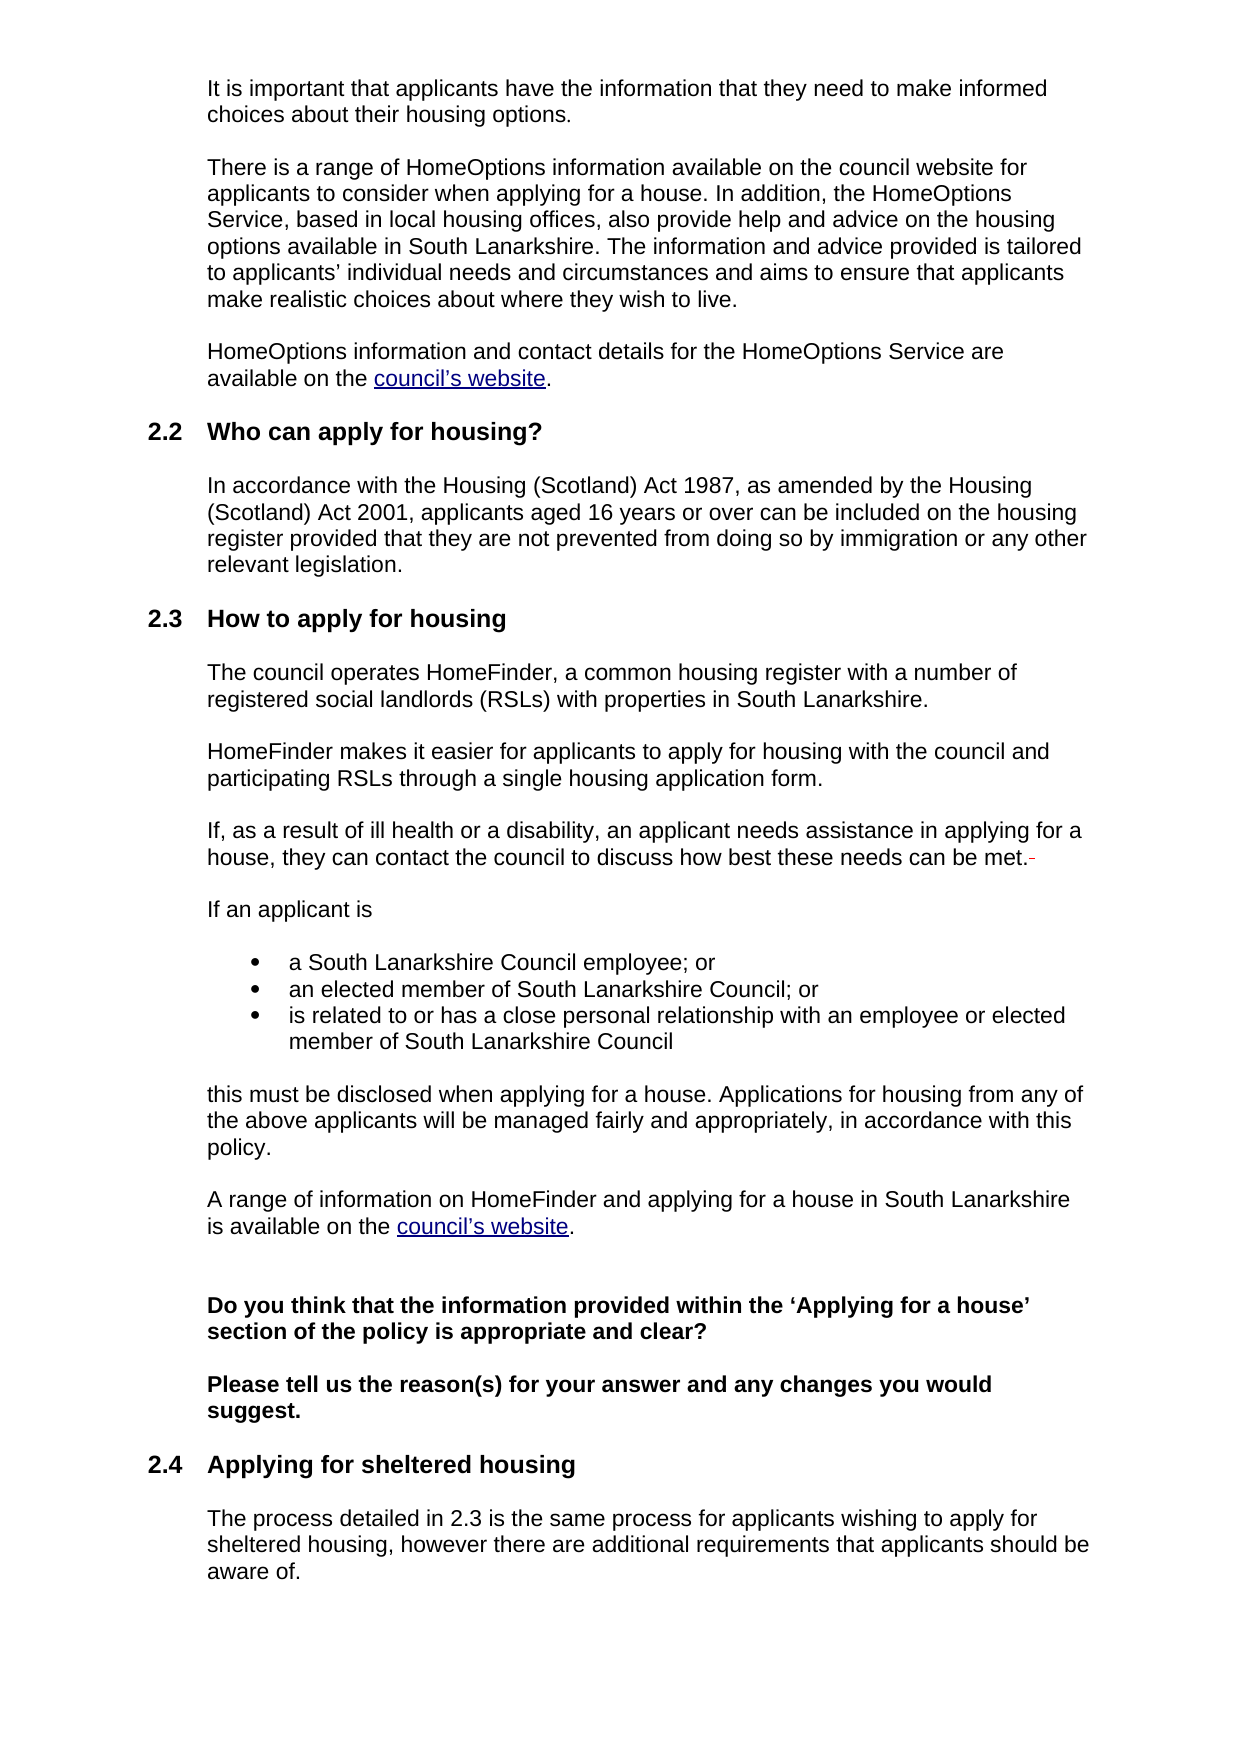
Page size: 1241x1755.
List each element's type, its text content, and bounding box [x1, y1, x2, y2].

text 2.4 Applying for sheltered housing [148, 1450, 1093, 1479]
text A range of information on HomeFinder and applying for a house in South Lanarkshire is available on the council’s website. [207, 1186, 1093, 1239]
text Please tell us the reason(s) for your answer and any changes you would [207, 1371, 1093, 1397]
text If an applicant is [148, 896, 1093, 923]
list is related to or has a close personal relationship with an employee or elected member of South Lanarkshire Council [251, 1002, 1093, 1054]
text suggest. [207, 1397, 1093, 1423]
list an elected member of South Lanarkshire Council; or [251, 976, 1093, 1002]
text There is a range of HomeOptions information available on the council website for applicants to consider when applying for a house. In addition, the HomeOptions Service, based in local housing offices, also provide help and advice on the housing options available in South Lanarkshire. The information and advice provided is tailored to applicants’ individual needs and circumstances and aims to ensure that applicants make realistic choices about where they wish to live. [207, 154, 1093, 312]
text If, as a result of ill health or a disability, an applicant needs assistance in applying for a house, they can contact the council to discuss how best these needs can be met. [207, 817, 1093, 870]
text 2.3 How to apply for housing [148, 604, 1093, 633]
text In accordance with the Housing (Scotland) Act 1987, as amended by the Housing (Scotland) Act 2001, applicants aged 16 years or over can be included on the housing register provided that they are not prevented from doing so by immigration or any other relevant legislation. [207, 472, 1093, 578]
text The process detailed in 2.3 is the same process for applicants wishing to apply for sheltered housing, however there are additional requirements that applicants should be aware of. [207, 1505, 1093, 1584]
text Do you think that the information provided within the ‘Applying for a house’ section of the policy is appropriate and clear? [207, 1292, 1093, 1344]
text It is important that applicants have the information that they need to make informed choices about their housing options. [207, 75, 1093, 128]
text The council operates HomeFinder, a common housing register with a number of registered social landlords (RSLs) with properties in South Lanarkshire. [207, 659, 1093, 712]
list a South Lanarkshire Council employee; or [251, 949, 1093, 976]
text 2.2 Who can apply for housing? [148, 417, 1093, 446]
text HomeOptions information and contact details for the HomeOptions Service are available on the council’s website. [207, 338, 1093, 391]
text this must be disclosed when applying for a house. Applications for housing from any of the above applicants will be managed fairly and appropriately, in accordance with this policy. [207, 1081, 1093, 1160]
text HomeFinder makes it easier for applicants to apply for housing with the council and participating RSLs through a single housing application form. [207, 738, 1093, 791]
